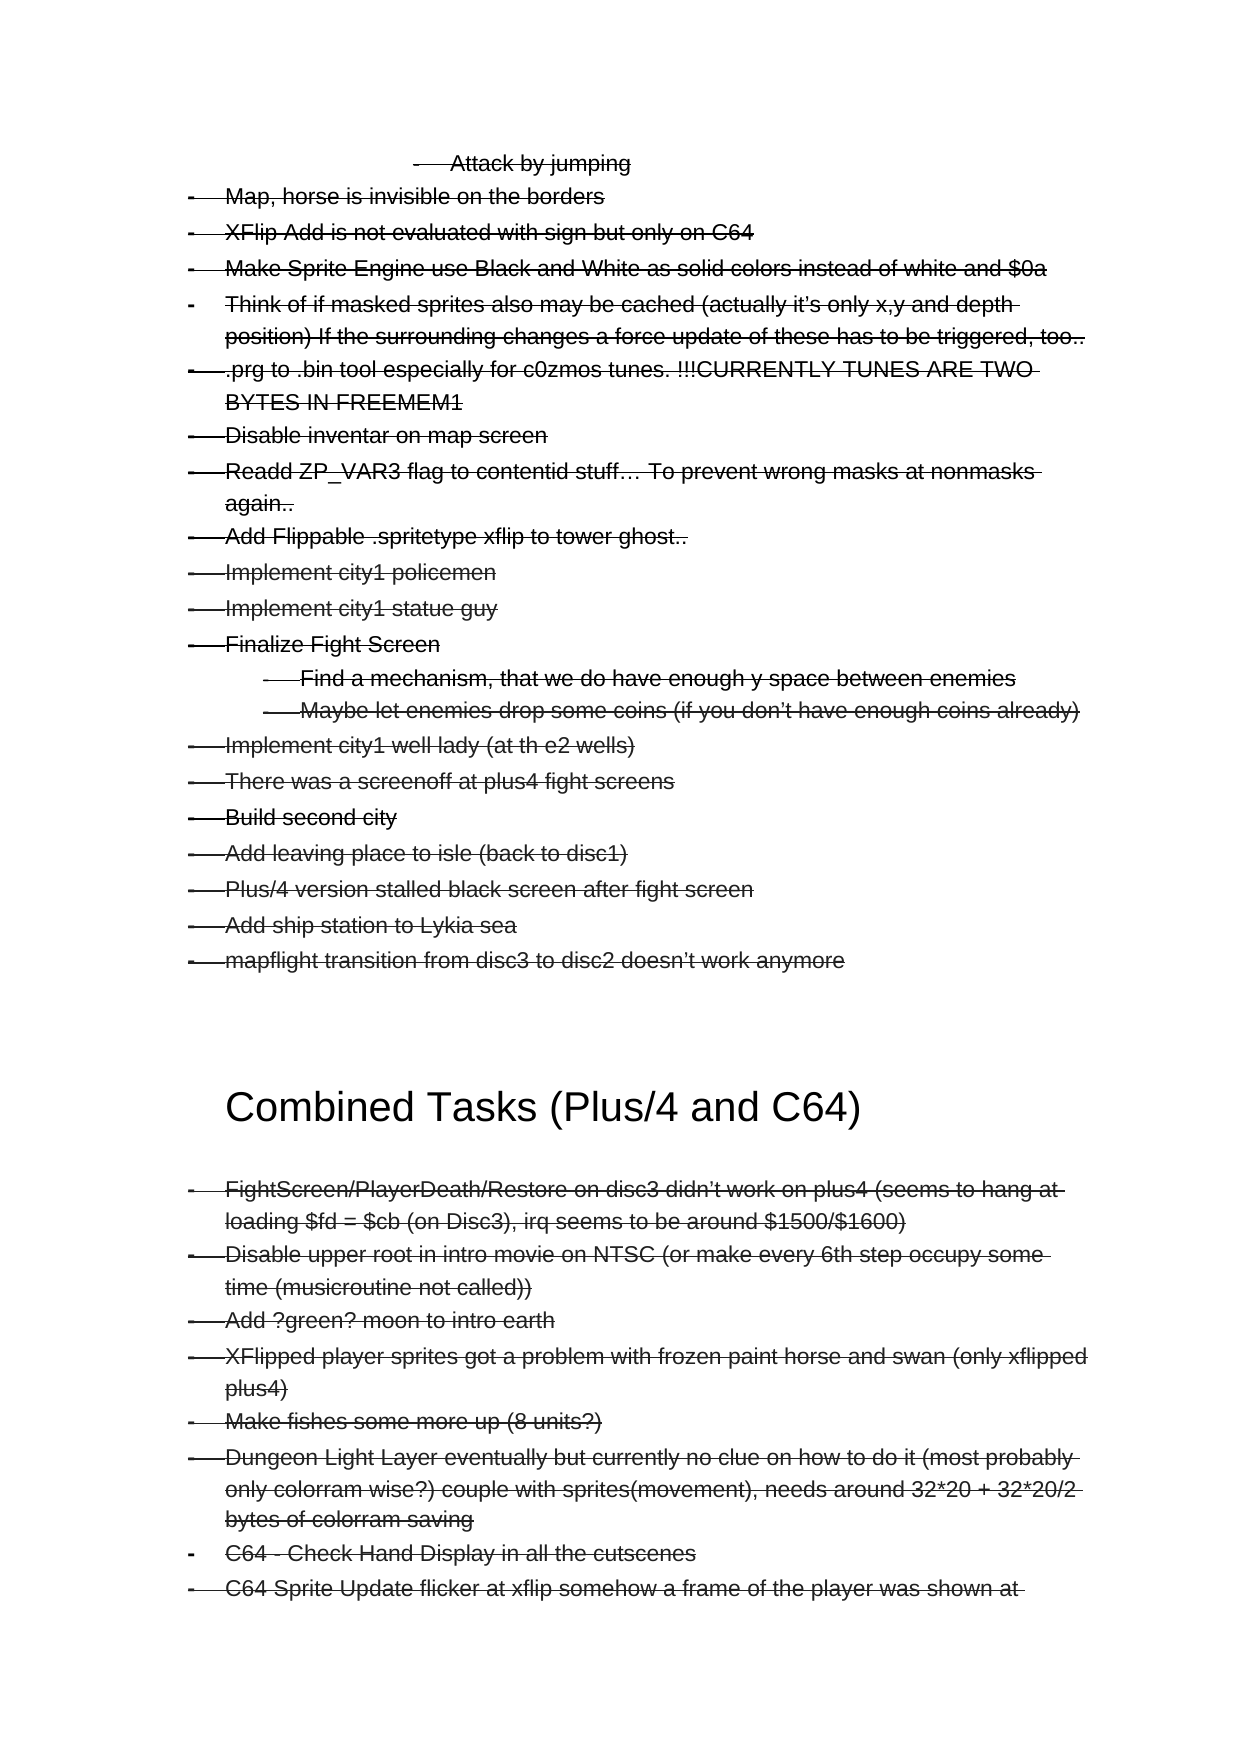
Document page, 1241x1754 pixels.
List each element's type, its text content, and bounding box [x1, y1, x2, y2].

list Implement city1 policemen [187, 556, 1090, 587]
list C64 Sprite Update flicker at xflip somehow a frame of the player was shown at [187, 1572, 1090, 1604]
list Implement city1 statue guy [187, 592, 1090, 623]
list Make Sprite Engine use Black and White as solid colors instead of white and $0a [187, 252, 1090, 283]
list Readd ZP_VAR3 flag to contentid stuff… To prevent wrong masks at nonmasks again.. [187, 454, 1090, 516]
list Add ?green? moon to intro earth [187, 1304, 1090, 1335]
list Add leaving place to isle (back to disc1) [187, 837, 1090, 868]
list XFlipped player sprites got a problem with frozen paint horse and swan (only xflipped plus4) [187, 1340, 1090, 1401]
list Think of if masked sprites also may be cached (actually it’s only x,y and depth position) If the surrounding changes a force update of these has to be triggered, too.. [187, 288, 1090, 349]
list Add Flippable .spritetype xflip to tower ghost.. [187, 520, 1090, 551]
list Find a mechanism, that we do have enough y space between enemies [262, 664, 1090, 692]
list Dungeon Light Layer eventually but currently no clue on how to do it (most probably only colorram wise?) couple with sprites(movement), needs around 32*20 + 32*20/2 bytes of colorram saving [187, 1441, 1090, 1533]
list mapflight transition from disc3 to disc2 doesn’t work anymore [187, 944, 1090, 976]
list Maybe let enemies drop some coins (if you don’t have enough coins already) [262, 696, 1090, 725]
list Map, horse is invisible on the borders [187, 180, 1090, 211]
list FightScreen/PlayerDeath/Restore on disc3 didn’t work on plus4 (seems to hang at loading $fd = $cb (on Disc3), irq seems to be around $1500/$1600) [187, 1173, 1090, 1234]
list XFlip Add is not evaluated with sign but only on C64 [187, 216, 1090, 247]
list Disable inventar on map screen [187, 419, 1090, 450]
list .prg to .bin tool especially for c0zmos tunes. !!!CURRENTLY TUNES ARE TWO BYTES IN FREEMEM1 [187, 353, 1090, 415]
list Plus/4 version stalled black screen after fight screen [187, 873, 1090, 904]
list Attack by jumping [412, 150, 1090, 176]
list Add ship station to Lykia sea [187, 908, 1090, 940]
list Disable upper root in intro movie on NTSC (or make every 6th step occupy some time (musicroutine not called)) [187, 1238, 1090, 1300]
list There was a screenoff at plus4 fight screens [187, 765, 1090, 796]
list Make fishes some more up (8 units?) [187, 1405, 1090, 1436]
list Implement city1 well lady (at th e2 wells) [187, 729, 1090, 760]
list Build second city [187, 801, 1090, 832]
list Finalize Fight Screen [187, 628, 1090, 659]
subtitle Combined Tasks (Plus/4 and C64) [225, 1082, 1090, 1130]
list C64 - Check Hand Display in all the cutscenes [187, 1536, 1090, 1568]
